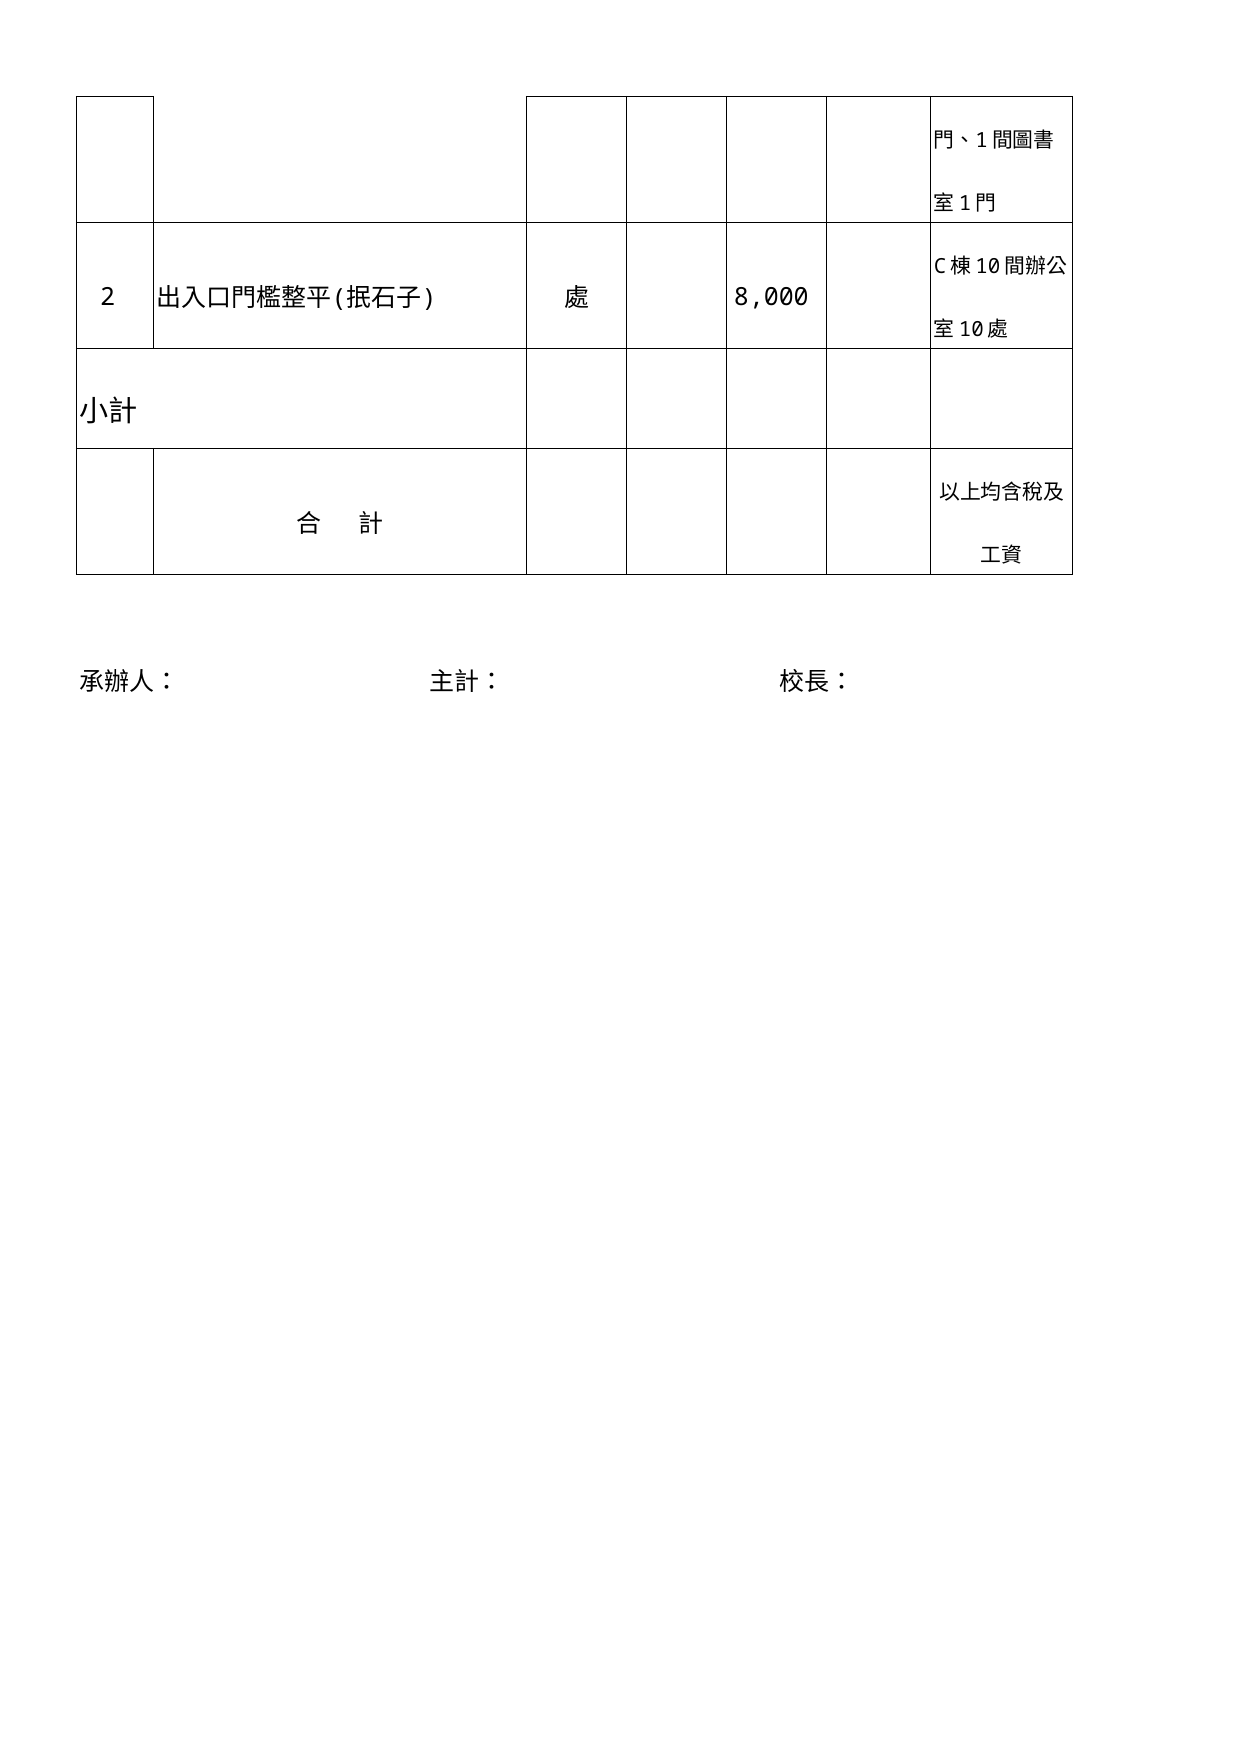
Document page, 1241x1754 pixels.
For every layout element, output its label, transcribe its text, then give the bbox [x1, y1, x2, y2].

table_cell 合 計 [154, 449, 526, 574]
table_cell [77, 449, 153, 574]
table_cell [826, 575, 931, 637]
table_cell [727, 449, 826, 574]
table_cell [931, 575, 1072, 637]
table_cell [726, 575, 826, 637]
table_cell C棟10間辦公室10處 [931, 223, 1072, 348]
table_cell 2 [77, 223, 153, 348]
table_cell [154, 575, 526, 637]
table_cell 承辦人： 主計： 校長： [76, 638, 1072, 700]
table_cell [827, 349, 930, 448]
table_cell [627, 349, 726, 448]
table_cell 以上均含稅及工資 [931, 449, 1072, 574]
table_cell [727, 349, 826, 448]
table_cell [727, 97, 826, 222]
table_cell 小計 [77, 349, 526, 448]
table_cell [931, 349, 1072, 448]
table_cell [526, 575, 626, 637]
table_cell [527, 97, 626, 222]
table_cell [626, 575, 726, 637]
table_cell [827, 223, 930, 348]
table_cell [527, 449, 626, 574]
table_cell [827, 449, 930, 574]
table_cell [77, 97, 153, 222]
table_cell [827, 97, 930, 222]
table_cell 處 [527, 223, 626, 348]
table_cell [627, 97, 726, 222]
table_cell 門、1間圖書室1門 [931, 97, 1072, 222]
table_cell [76, 575, 153, 637]
table_cell 出入口門檻整平(抿石子) [154, 223, 526, 348]
table_cell 8,000 [727, 223, 826, 348]
table_cell [154, 96, 526, 222]
table_cell [527, 349, 626, 448]
table_cell [627, 223, 726, 348]
table_cell [627, 449, 726, 574]
